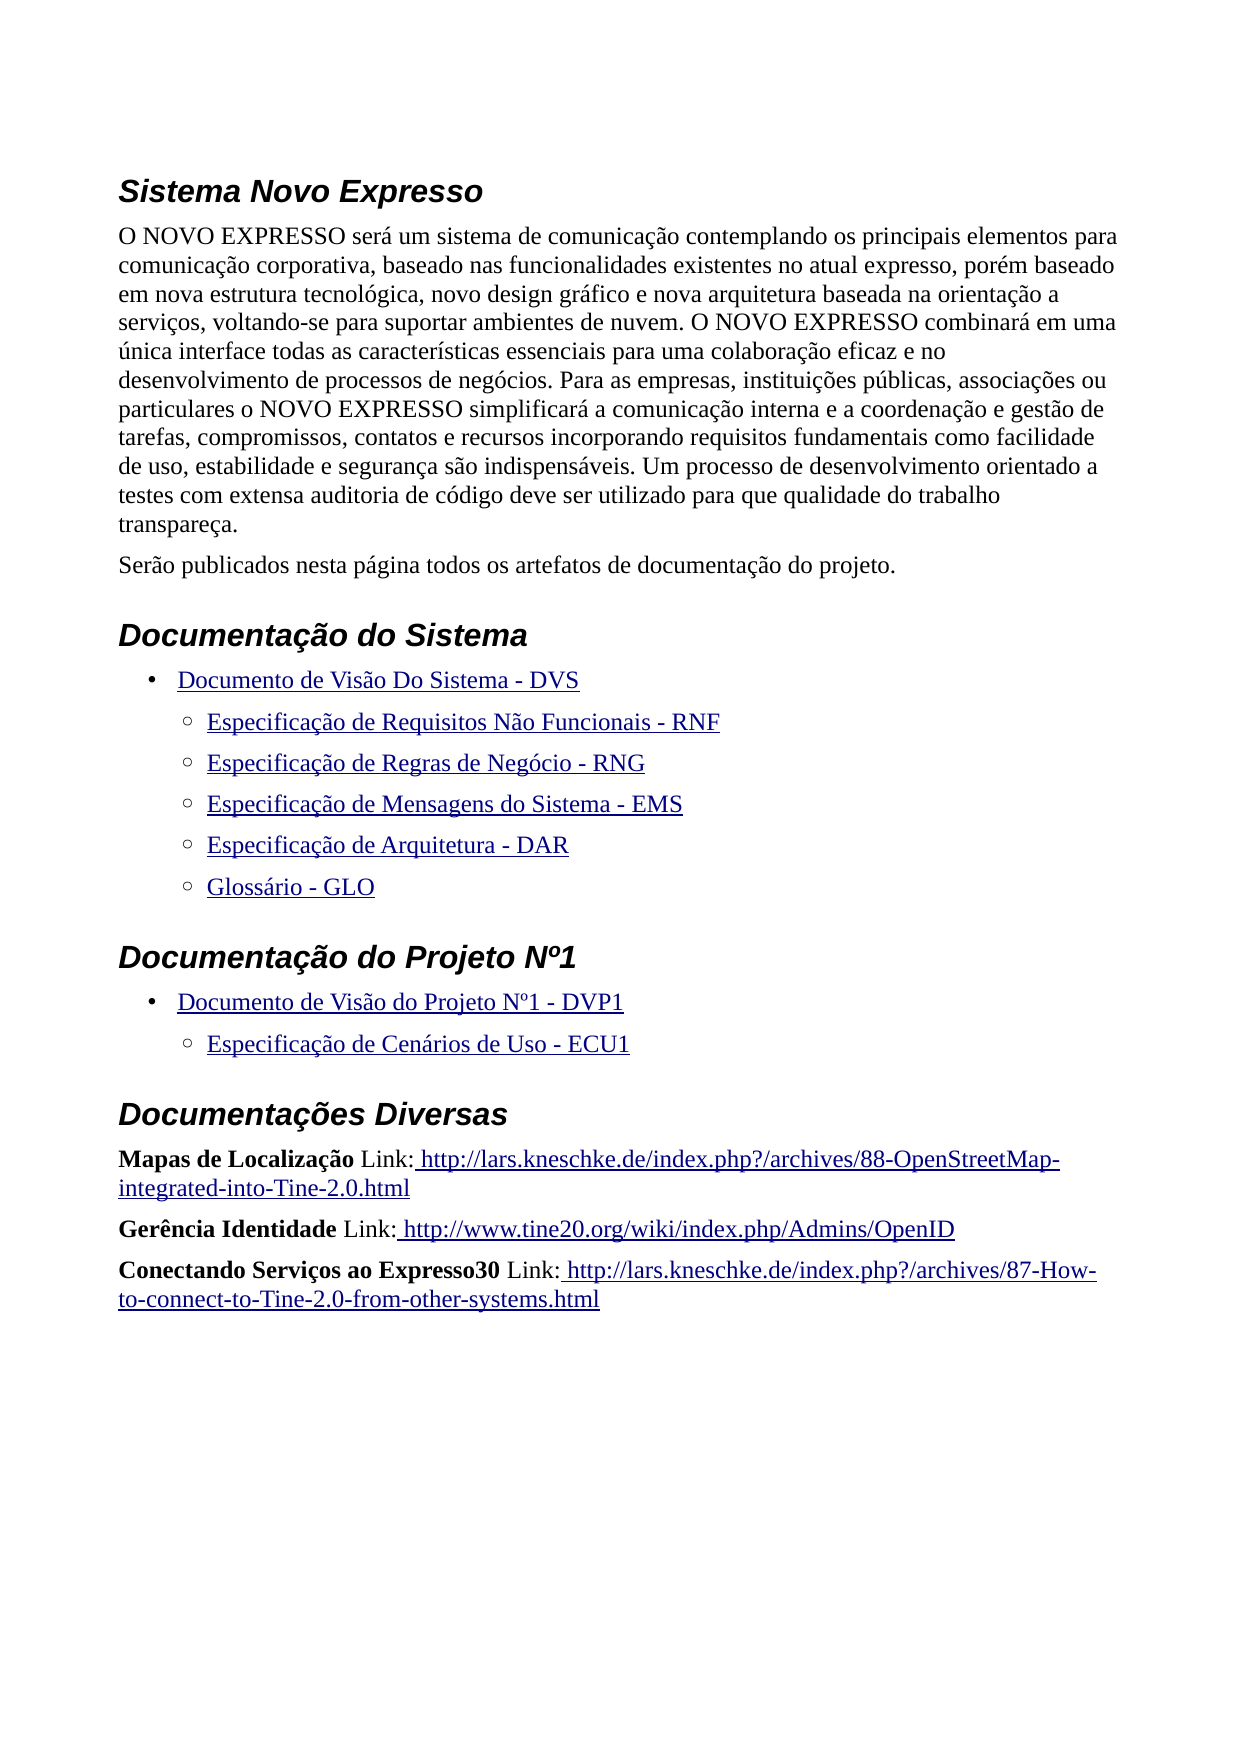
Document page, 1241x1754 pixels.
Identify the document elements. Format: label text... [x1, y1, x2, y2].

subtitle Sistema Novo Expresso [118, 172, 1122, 209]
subtitle Documentação do Sistema [118, 616, 1122, 653]
list Documento de Visão Do Sistema - DVS [148, 666, 1122, 694]
text Mapas de Localização Link: http://lars.kneschke.de/index.php?/archives/88-OpenStreetMap-integrated-into-Tine-2.0.html [118, 1144, 1122, 1202]
subtitle Documentações Diversas [118, 1095, 1122, 1132]
list Especificação de Mensagens do Sistema - EMS [177, 789, 1122, 818]
list Documento de Visão do Projeto Nº1 - DVP1 [148, 987, 1122, 1016]
list Especificação de Arquitetura - DAR [177, 831, 1122, 859]
text Gerência Identidade Link: http://www.tine20.org/wiki/index.php/Admins/OpenID [118, 1214, 1122, 1243]
list Especificação de Regras de Negócio - RNG [177, 748, 1122, 777]
text Conectando Serviços ao Expresso30 Link: http://lars.kneschke.de/index.php?/archives/87-How-to-connect-to-Tine-2.0-from-other-systems.html [118, 1256, 1122, 1313]
list Especificação de Requisitos Não Funcionais - RNF [177, 707, 1122, 736]
text O NOVO EXPRESSO será um sistema de comunicação contemplando os principais elementos para comunicação corporativa, baseado nas funcionalidades existentes no atual expresso, porém baseado em nova estrutura tecnológica, novo design gráfico e nova arquitetura baseada na orientação a serviços, voltando-se para suportar ambientes de nuvem. O NOVO EXPRESSO combinará em uma única interface todas as características essenciais para uma colaboração eficaz e no desenvolvimento de processos de negócios. Para as empresas, instituições públicas, associações ou particulares o NOVO EXPRESSO simplificará a comunicação interna e a coordenação e gestão de tarefas, compromissos, contatos e recursos incorporando requisitos fundamentais como facilidade de uso, estabilidade e segurança são indispensáveis. Um processo de desenvolvimento orientado a testes com extensa auditoria de código deve ser utilizado para que qualidade do trabalho transpareça. [118, 221, 1122, 537]
list Glossário - GLO [177, 872, 1122, 901]
text Serão publicados nesta página todos os artefatos de documentação do projeto. [118, 550, 1122, 579]
list Especificação de Cenários de Uso - ECU1 [177, 1029, 1122, 1057]
subtitle Documentação do Projeto Nº1 [118, 938, 1122, 975]
